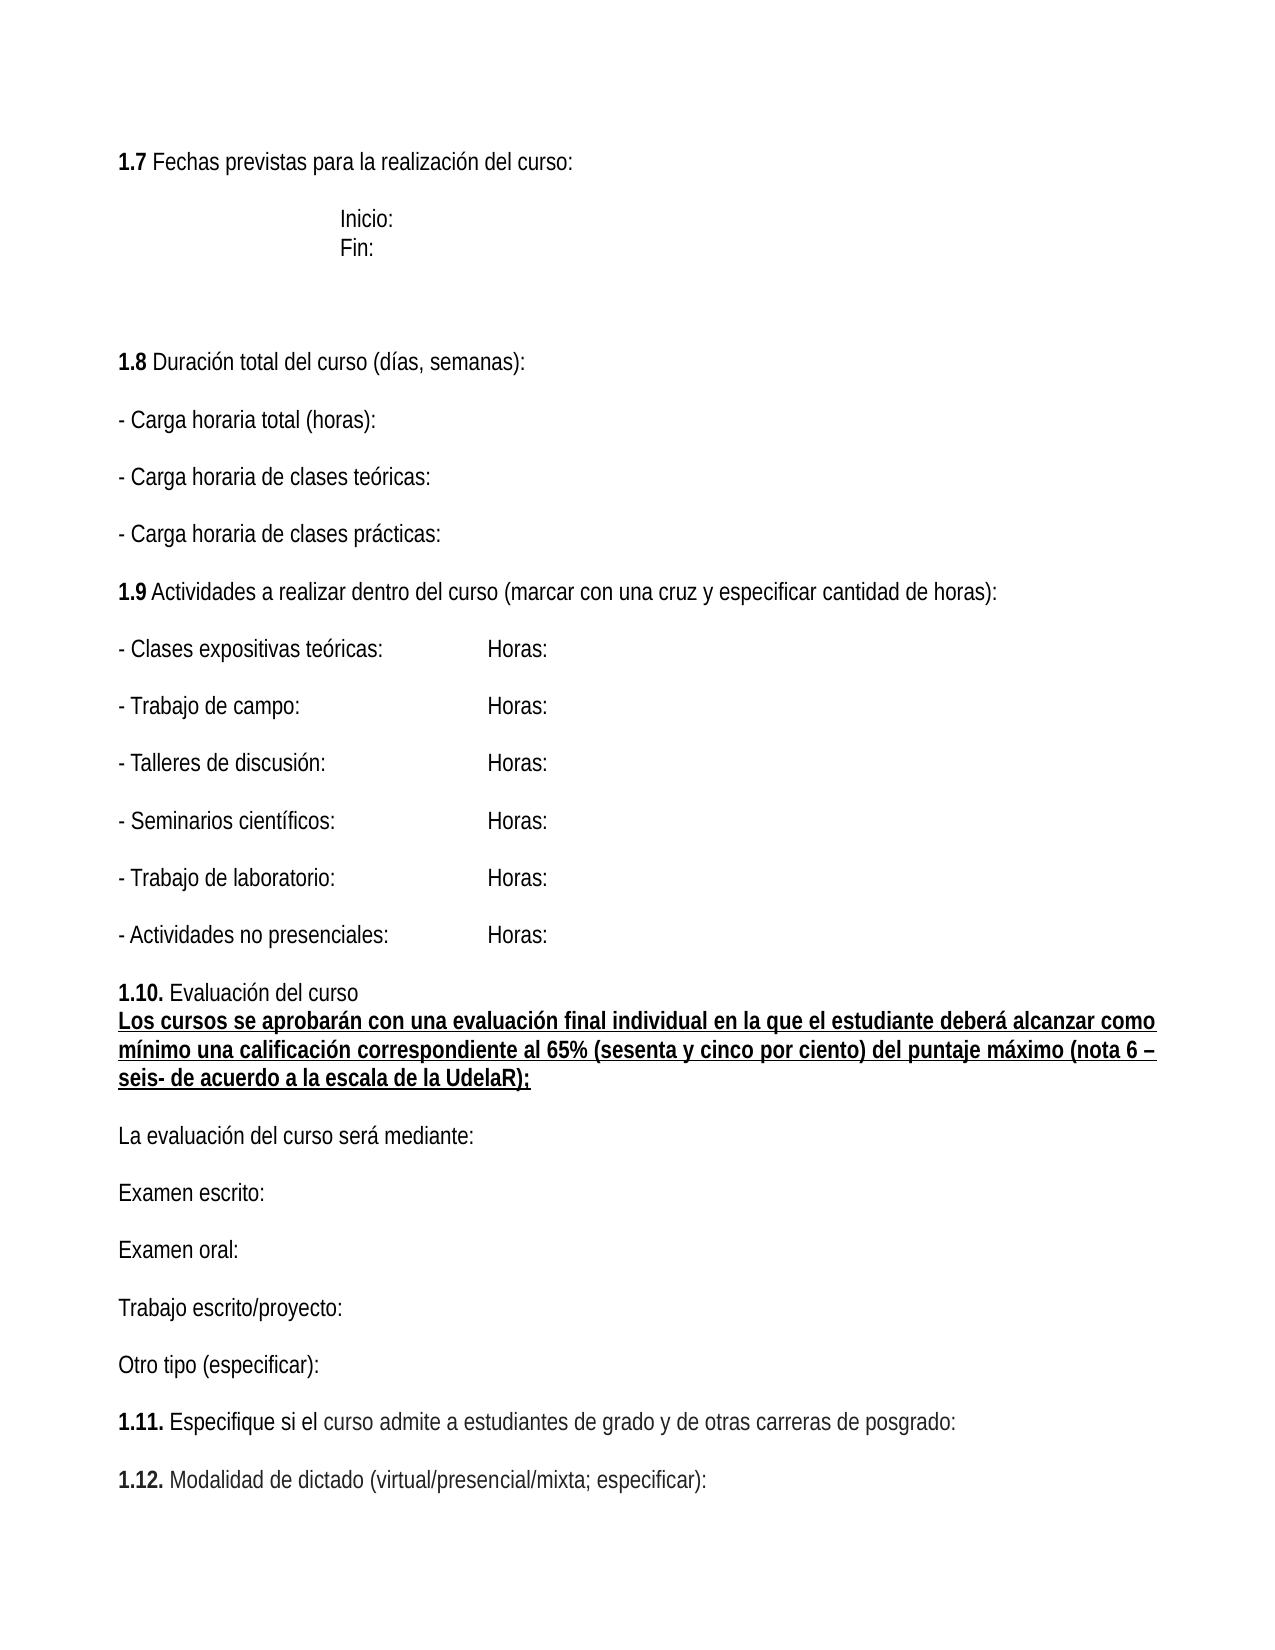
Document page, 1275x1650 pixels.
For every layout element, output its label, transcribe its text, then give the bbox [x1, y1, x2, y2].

text 1.7 Fechas previstas para la realización del curso: [118, 147, 1157, 175]
text - Trabajo de laboratorio: Horas: [118, 863, 1157, 892]
text 1.10. Evaluación del curso [118, 977, 1157, 1006]
text Los cursos se aprobarán con una evaluación final individual en la que el estudiante deberá alcanzar como [118, 1006, 1157, 1031]
text 1.9 Actividades a realizar dentro del curso (marcar con una cruz y especificar cantidad de horas): [118, 576, 1157, 605]
text seis- de acuerdo a la escala de la UdelaR); [118, 1061, 1157, 1092]
text - Carga horaria de clases teóricas: [118, 462, 1157, 491]
text - Carga horaria total (horas): [118, 404, 1157, 433]
text Examen oral: [118, 1235, 1157, 1264]
text Inicio: [118, 204, 1157, 233]
text 1.8 Duración total del curso (días, semanas): [118, 347, 1157, 376]
text - Talleres de discusión: Horas: [118, 748, 1157, 777]
text - Actividades no presenciales: Horas: [118, 920, 1157, 949]
text 1.11. Especifique si el curso admite a estudiantes de grado y de otras carreras de posgrado: [118, 1407, 1157, 1436]
text Trabajo escrito/proyecto: [118, 1293, 1157, 1321]
text - Carga horaria de clases prácticas: [118, 519, 1157, 548]
text Otro tipo (especificar): [118, 1350, 1157, 1378]
text - Trabajo de campo: Horas: [118, 691, 1157, 720]
text Examen escrito: [118, 1178, 1157, 1207]
text - Seminarios científicos: Horas: [118, 806, 1157, 834]
text Fin: [118, 233, 1157, 261]
text 1.12. Modalidad de dictado (virtual/presencial/mixta; especificar): [118, 1464, 1157, 1493]
text La evaluación del curso será mediante: [118, 1121, 1157, 1149]
text mínimo una calificación correspondiente al 65% (sesenta y cinco por ciento) del puntaje máximo (nota 6 – [118, 1032, 1157, 1060]
text - Clases expositivas teóricas: Horas: [118, 634, 1157, 662]
